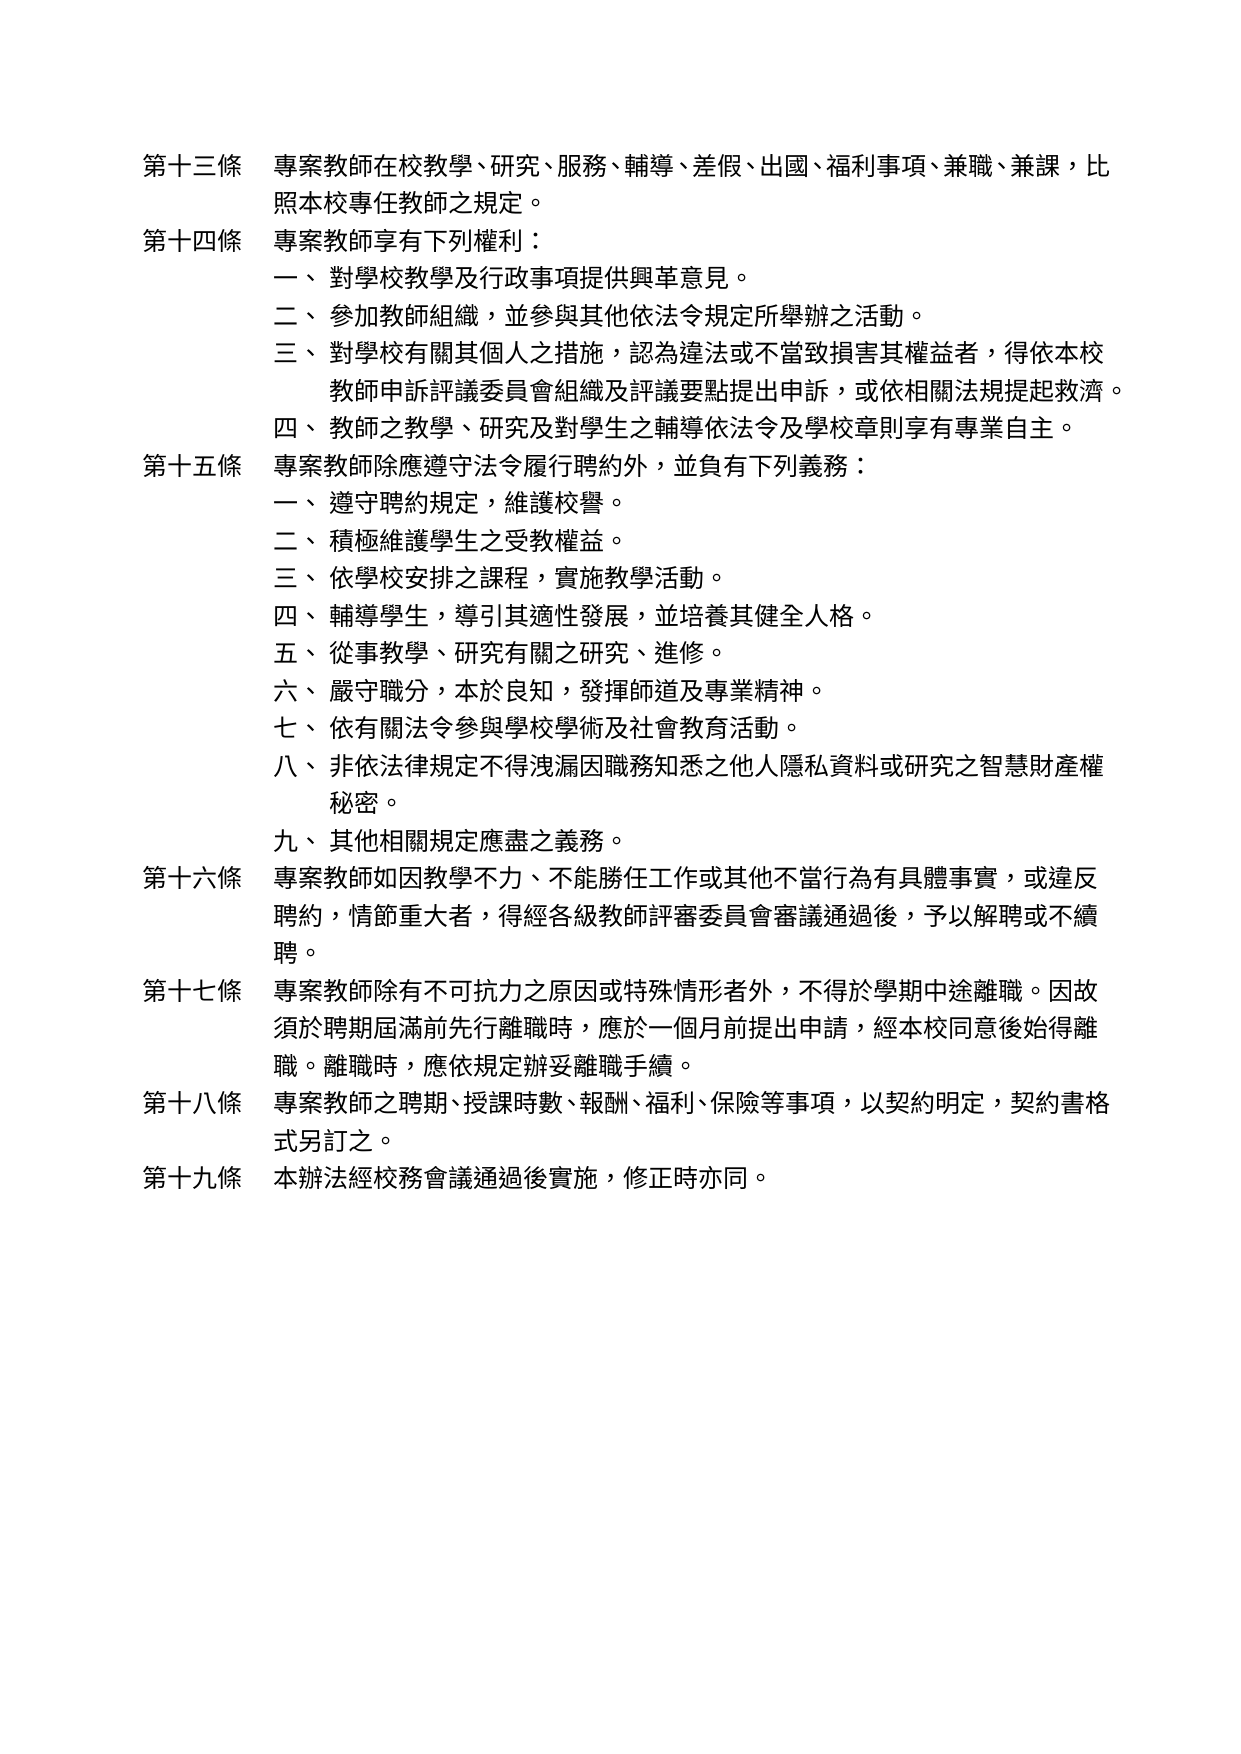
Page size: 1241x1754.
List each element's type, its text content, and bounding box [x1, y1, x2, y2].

list 教師之教學、研究及對學生之輔導依法令及學校章則享有專業自主。 [273, 408, 1110, 446]
list 專案教師享有下列權利： [142, 221, 1110, 258]
list 輔導學生，導引其適性發展，並培養其健全人格。 [273, 596, 1110, 633]
list 依學校安排之課程，實施教學活動。 [273, 558, 1110, 596]
list 專案教師除有不可抗力之原因或特殊情形者外，不得於學期中途離職。因故須於聘期屆滿前先行離職時，應於一個月前提出申請，經本校同意後始得離職。離職時，應依規定辦妥離職手續。 [142, 971, 1110, 1083]
list 專案教師除應遵守法令履行聘約外，並負有下列義務： [142, 446, 1110, 483]
list 依有關法令參與學校學術及社會教育活動。 [273, 708, 1110, 746]
list 專案教師之聘期、授課時數、報酬、福利、保險等事項，以契約明定，契約書格式另訂之。 [142, 1083, 1110, 1158]
list 其他相關規定應盡之義務。 [273, 821, 1110, 858]
list 專案教師如因教學不力、不能勝任工作或其他不當行為有具體事實，或違反聘約，情節重大者，得經各級教師評審委員會審議通過後，予以解聘或不續聘。 [142, 858, 1110, 971]
list 遵守聘約規定，維護校譽。 [273, 483, 1110, 521]
list 嚴守職分，本於良知，發揮師道及專業精神。 [273, 671, 1110, 708]
list 從事教學、研究有關之研究、進修。 [273, 633, 1110, 671]
list 對學校教學及行政事項提供興革意見。 [273, 258, 1110, 296]
list 非依法律規定不得洩漏因職務知悉之他人隱私資料或研究之智慧財產權秘密。 [273, 746, 1110, 821]
list 專案教師在校教學、研究、服務、輔導、差假、出國、福利事項、兼職、兼課，比照本校專任教師之規定。 [142, 146, 1110, 221]
list 積極維護學生之受教權益。 [273, 521, 1110, 558]
list 參加教師組織，並參與其他依法令規定所舉辦之活動。 [273, 296, 1110, 333]
list 對學校有關其個人之措施，認為違法或不當致損害其權益者，得依本校教師申訴評議委員會組織及評議要點提出申訴，或依相關法規提起救濟。 [273, 333, 1110, 408]
list 本辦法經校務會議通過後實施，修正時亦同。 [142, 1158, 1110, 1196]
